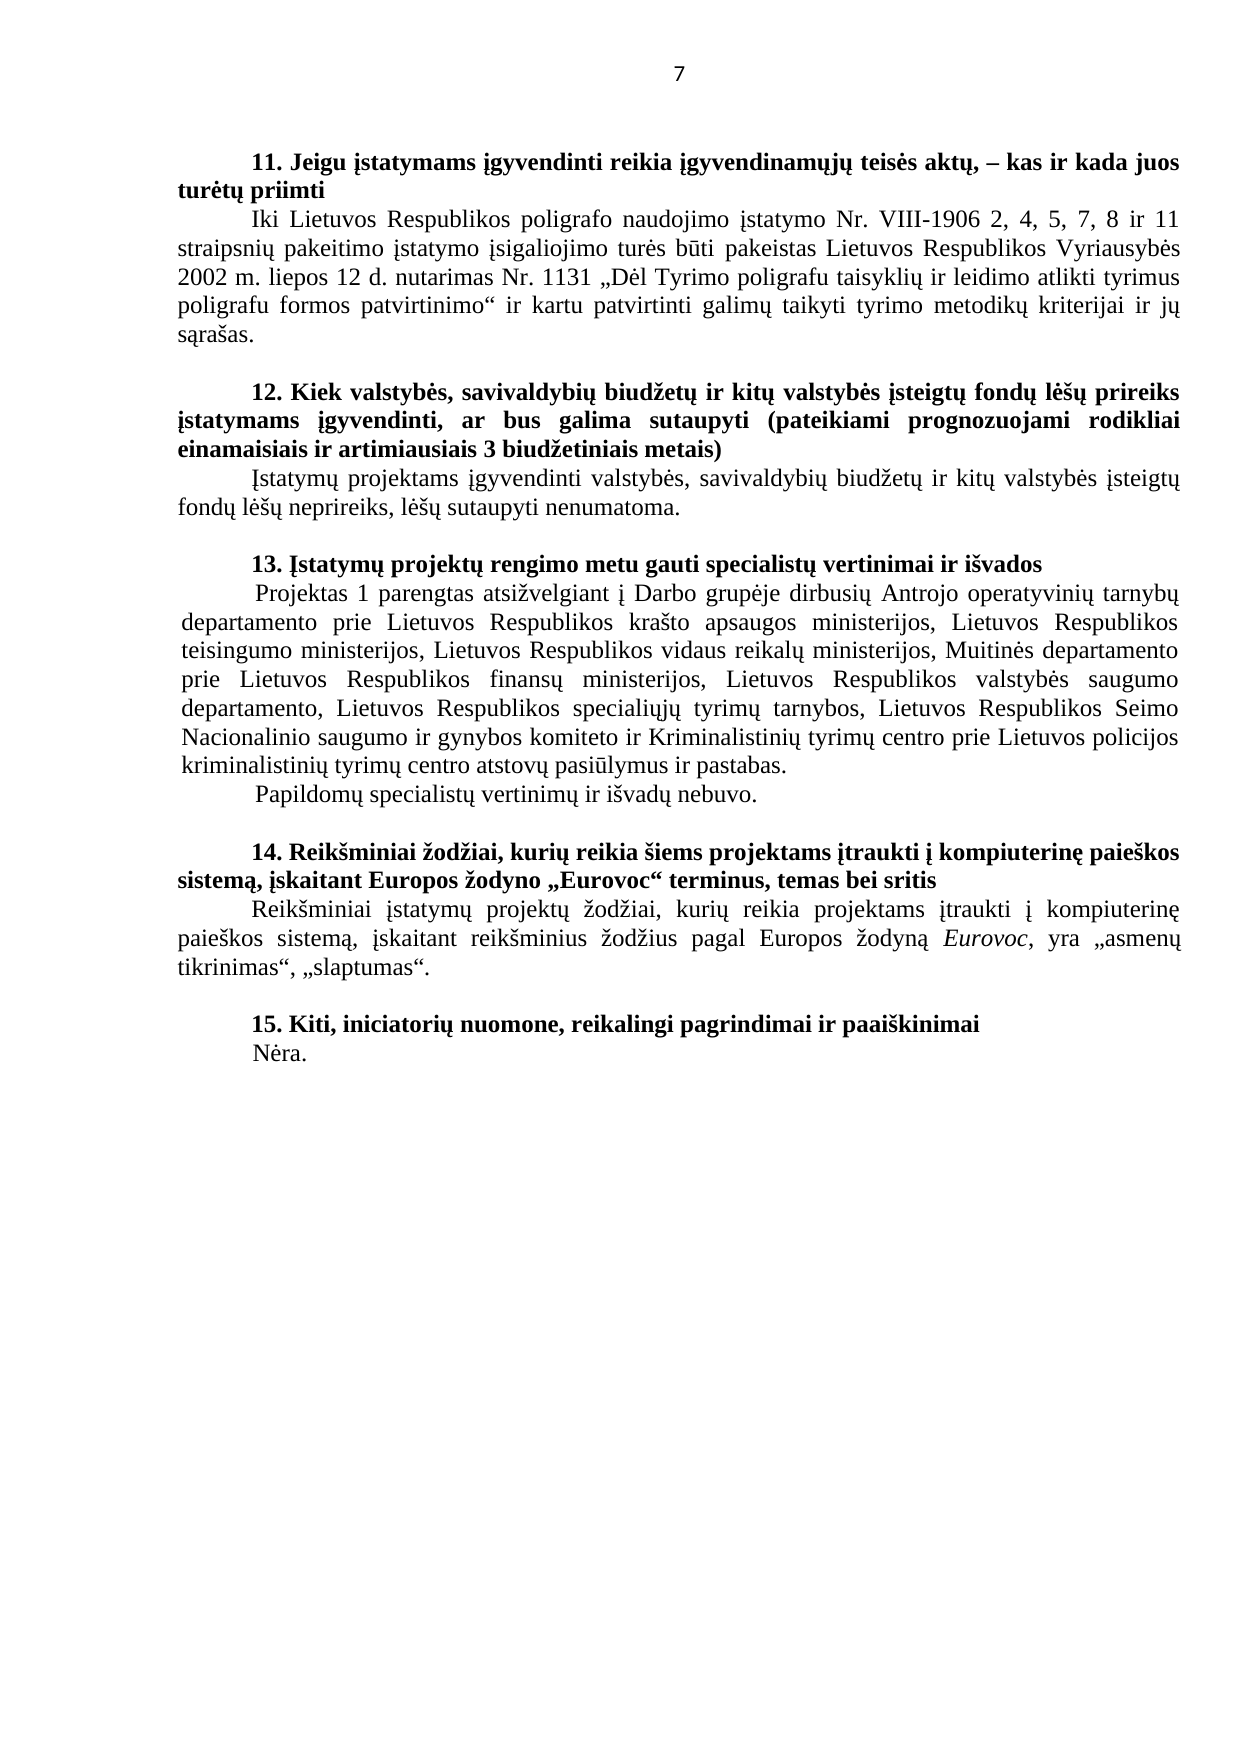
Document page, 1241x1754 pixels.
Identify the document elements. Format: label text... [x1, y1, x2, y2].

text Reikšminiai įstatymų projektų žodžiai, kurių reikia projektams įtraukti į kompiuterinę paieškos sistemą, įskaitant reikšminius žodžius pagal Europos žodyną Eurovoc, yra „asmenų tikrinimas“, „slaptumas“. [177, 894, 1181, 981]
text 14. Reikšminiai žodžiai, kurių reikia šiems projektams įtraukti į kompiuterinę paieškos sistemą, įskaitant Europos žodyno „Eurovoc“ terminus, temas bei sritis [177, 837, 1181, 894]
text 12. Kiek valstybės, savivaldybių biudžetų ir kitų valstybės įsteigtų fondų lėšų prireiks įstatymams įgyvendinti, ar bus galima sutaupyti (pateikiami prognozuojami rodikliai einamaisiais ir artimiausiais 3 biudžetiniais metais) [177, 377, 1181, 463]
text 13. Įstatymų projektų rengimo metu gauti specialistų vertinimai ir išvados [177, 549, 1181, 578]
text Iki Lietuvos Respublikos poligrafo naudojimo įstatymo Nr. VIII-1906 2, 4, 5, 7, 8 ir 11 straipsnių pakeitimo įstatymo įsigaliojimo turės būti pakeistas Lietuvos Respublikos Vyriausybės 2002 m. liepos 12 d. nutarimas Nr. 1131 „Dėl Tyrimo poligrafu taisyklių ir leidimo atlikti tyrimus poligrafu formos patvirtinimo“ ir kartu patvirtinti galimų taikyti tyrimo metodikų kriterijai ir jų sąrašas. [177, 204, 1181, 348]
text Projektas 1 parengtas atsižvelgiant į Darbo grupėje dirbusių Antrojo operatyvinių tarnybų departamento prie Lietuvos Respublikos krašto apsaugos ministerijos, Lietuvos Respublikos teisingumo ministerijos, Lietuvos Respublikos vidaus reikalų ministerijos, Muitinės departamento prie Lietuvos Respublikos finansų ministerijos, Lietuvos Respublikos valstybės saugumo departamento, Lietuvos Respublikos specialiųjų tyrimų tarnybos, Lietuvos Respublikos Seimo Nacionalinio saugumo ir gynybos komiteto ir Kriminalistinių tyrimų centro prie Lietuvos policijos kriminalistinių tyrimų centro atstovų pasiūlymus ir pastabas. [181, 578, 1179, 779]
text 11. Jeigu įstatymams įgyvendinti reikia įgyvendinamųjų teisės aktų, – kas ir kada juos turėtų priimti [177, 147, 1181, 204]
text Įstatymų projektams įgyvendinti valstybės, savivaldybių biudžetų ir kitų valstybės įsteigtų fondų lėšų neprireiks, lėšų sutaupyti nenumatoma. [177, 463, 1181, 521]
text Papildomų specialistų vertinimų ir išvadų nebuvo. [181, 779, 1179, 808]
text Nėra. [177, 1038, 1181, 1067]
text 15. Kiti, iniciatorių nuomone, reikalingi pagrindimai ir paaiškinimai [177, 1009, 1181, 1038]
